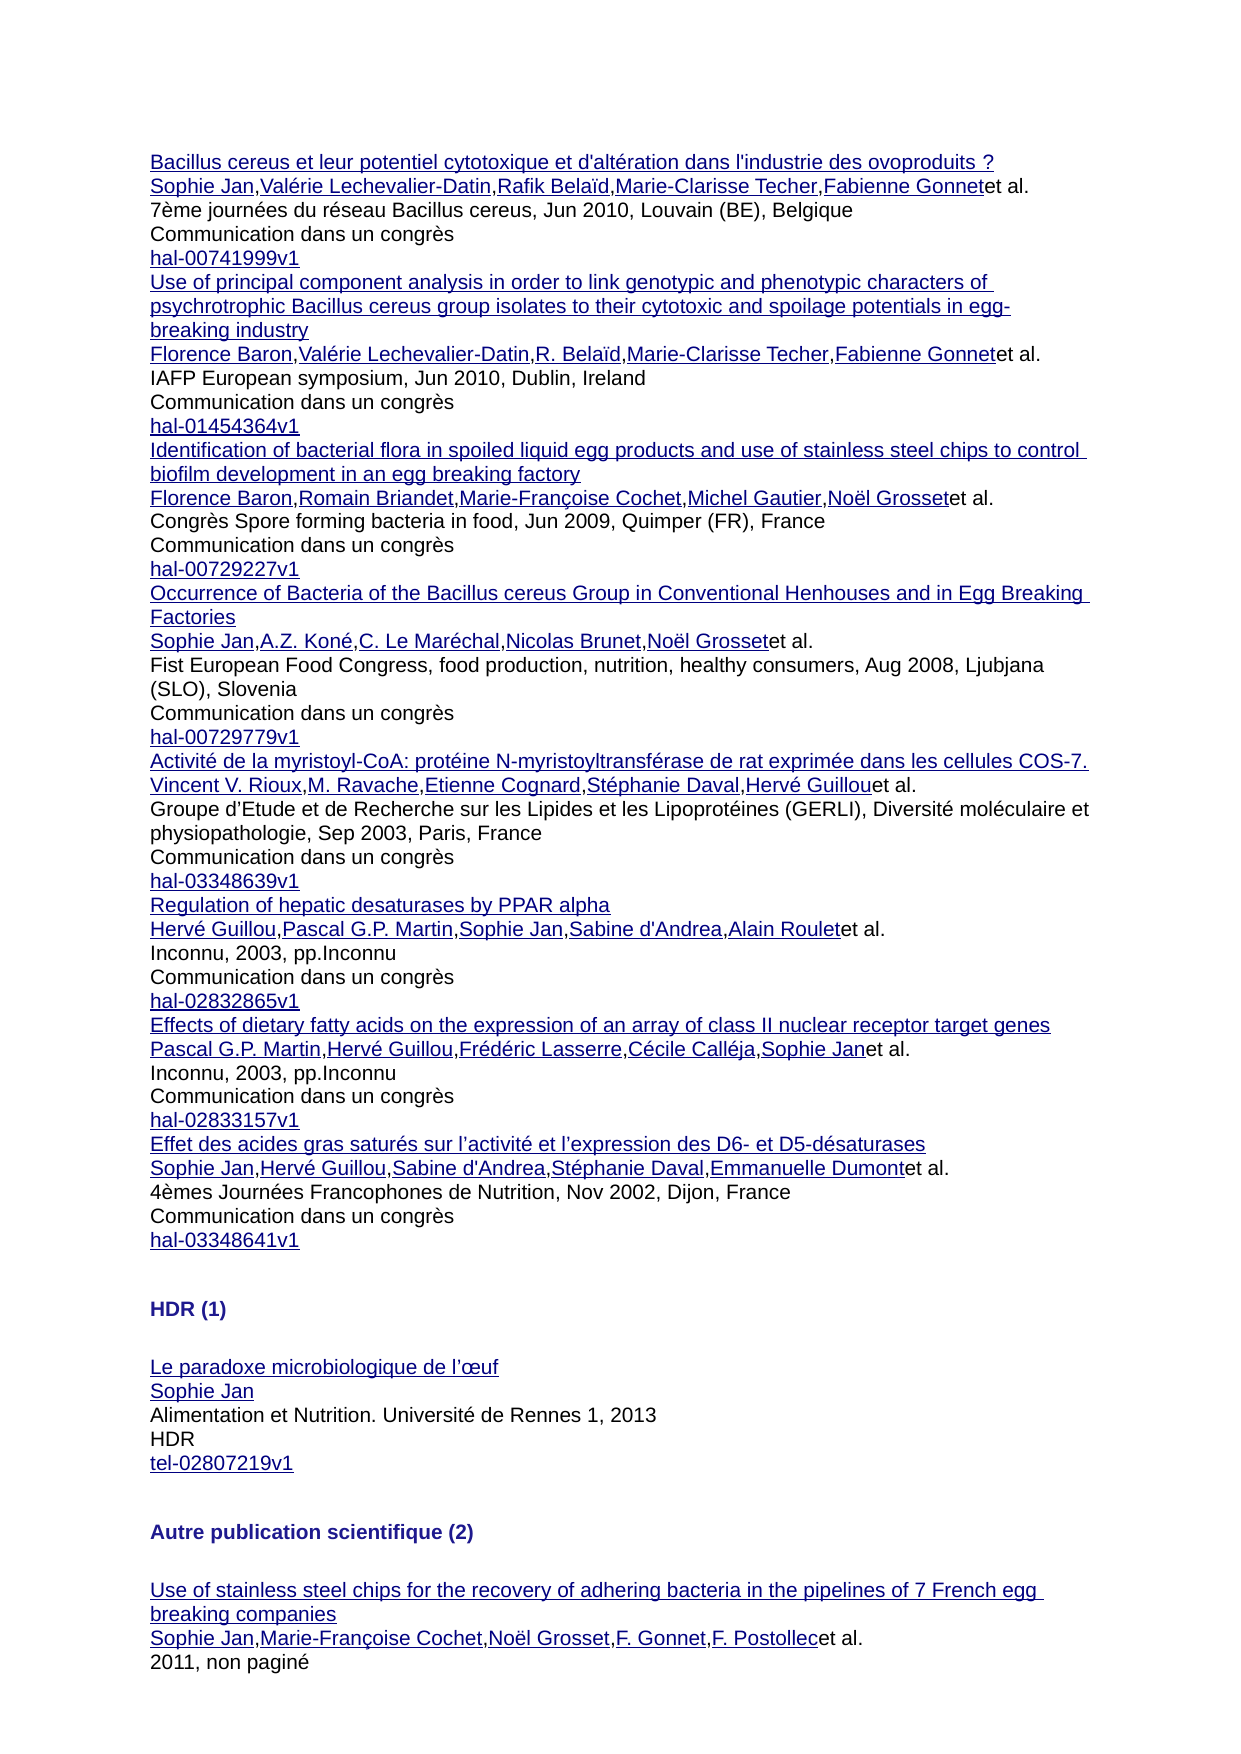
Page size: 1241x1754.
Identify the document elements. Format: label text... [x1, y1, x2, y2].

table_cell Effet des acides gras saturés sur l’activité et l’expression des D6- et D5-désaturases Sophie Jan,Hervé Guillou,Sabine d'Andrea,Stéphanie Daval,Emmanuelle Dumontet al. 4èmes Journées Francophones de Nutrition, Nov 2002, Dijon, France Communication dans un congrès hal-03348641v1 [150, 1132, 1090, 1252]
table_cell Factories Sophie Jan,A.Z. Koné,C. Le Maréchal,Nicolas Brunet,Noël Grossetet al. Fist European Food Congress, food production, nutrition, healthy consumers, Aug 2008, Ljubjana (SLO), Slovenia Communication dans un congrès hal-00729779v1 [150, 603, 1090, 749]
table_header Le paradoxe microbiologique de l’œuf Sophie Jan Alimentation et Nutrition. Université de Rennes 1, 2013 HDR tel-02807219v1 [150, 1355, 1090, 1475]
table_cell Identification of bacterial flora in spoiled liquid egg products and use of stainless steel chips to control biofilm development in an egg breaking factory Florence Baron,Romain Briandet,Marie-Françoise Cochet,Michel Gautier,Noël Grossetet al. Congrès Spore forming bacteria in food, Jun 2009, Quimper (FR), France Communication dans un congrès hal-00729227v1 [150, 438, 1090, 581]
table_cell Bacillus cereus et leur potentiel cytotoxique et d'altération dans l'industrie des ovoproduits ? Sophie Jan,Valérie Lechevalier-Datin,Rafik Belaïd,Marie-Clarisse Techer,Fabienne Gonnetet al. 7ème journées du réseau Bacillus cereus, Jun 2010, Louvain (BE), Belgique Communication dans un congrès hal-00741999v1 [150, 150, 1090, 270]
table_cell Activité de la myristoyl-CoA: protéine N-myristoyltransférase de rat exprimée dans les cellules COS-7. Vincent V. Rioux,M. Ravache,Etienne Cognard,Stéphanie Daval,Hervé Guillouet al. Groupe d’Etude et de Recherche sur les Lipides et les Lipoprotéines (GERLI), Diversité moléculaire et physiopathologie, Sep 2003, Paris, France Communication dans un congrès hal-03348639v1 [150, 749, 1090, 893]
subtitle Autre publication scientifique (2) [150, 1520, 1090, 1544]
table_cell Use of principal component analysis in order to link genotypic and phenotypic characters of psychrotrophic Bacillus cereus group isolates to their cytotoxic and spoilage potentials in egg-breaking industry Florence Baron,Valérie Lechevalier-Datin,R. Belaïd,Marie-Clarisse Techer,Fabienne Gonnetet al. IAFP European symposium, Jun 2010, Dublin, Ireland Communication dans un congrès hal-01454364v1 [150, 270, 1090, 437]
subtitle HDR (1) [150, 1297, 1090, 1321]
table_cell Occurrence of Bacteria of the Bacillus cereus Group in Conventional Henhouses and in Egg Breaking [150, 581, 1090, 602]
table_cell Effects of dietary fatty acids on the expression of an array of class II nuclear receptor target genes Pascal G.P. Martin,Hervé Guillou,Frédéric Lasserre,Cécile Calléja,Sophie Janet al. Inconnu, 2003, pp.Inconnu Communication dans un congrès hal-02833157v1 [150, 1013, 1090, 1132]
table_header Use of stainless steel chips for the recovery of adhering bacteria in the pipelines of 7 French egg breaking companies Sophie Jan,Marie-Françoise Cochet,Noël Grosset,F. Gonnet,F. Postollecet al. 2011, non paginé [150, 1578, 1090, 1674]
table_cell Regulation of hepatic desaturases by PPAR alpha Hervé Guillou,Pascal G.P. Martin,Sophie Jan,Sabine d'Andrea,Alain Rouletet al. Inconnu, 2003, pp.Inconnu Communication dans un congrès hal-02832865v1 [150, 893, 1090, 1012]
